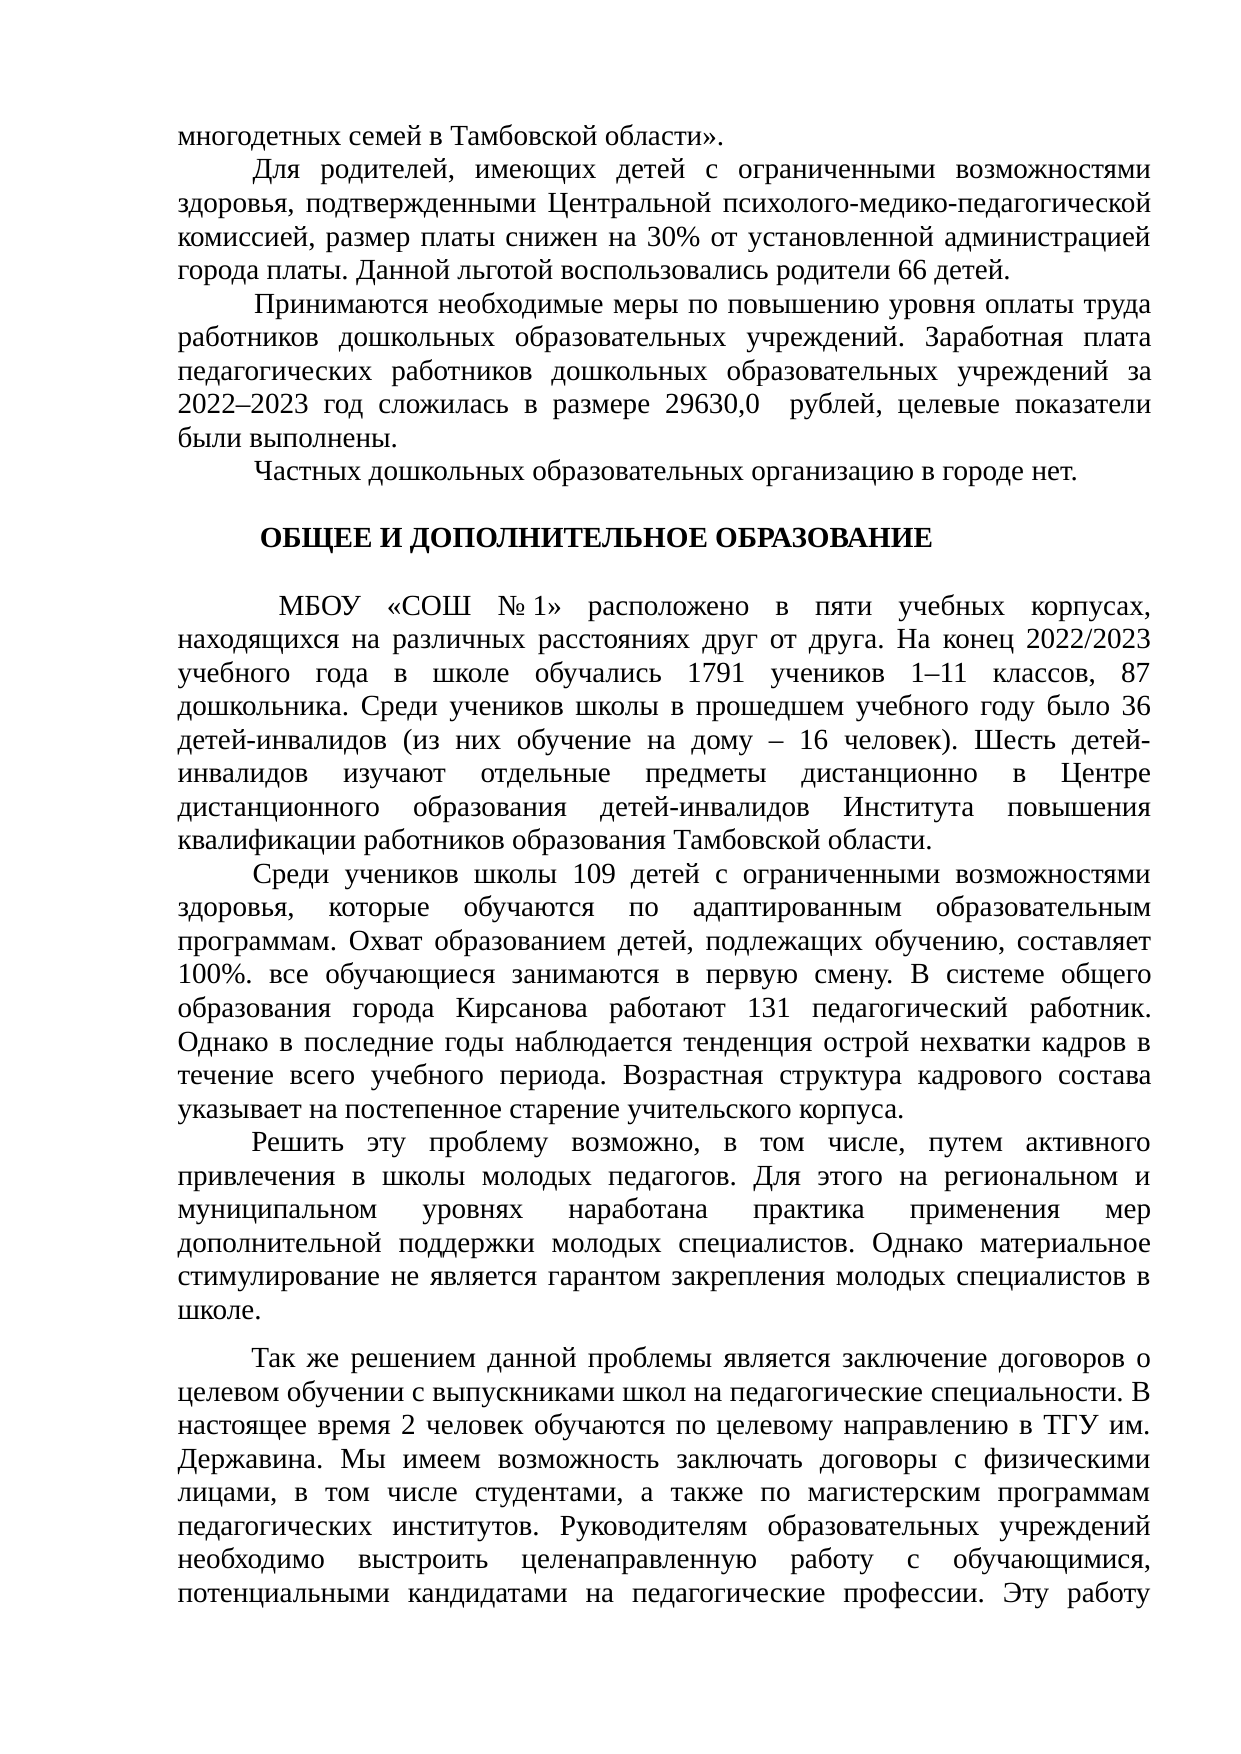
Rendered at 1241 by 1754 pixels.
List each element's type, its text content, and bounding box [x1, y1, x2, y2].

text МБОУ «СОШ № 1» расположено в пяти учебных корпусах, находящихся на различных расстояниях друг от друга. На конец 2022/2023 учебного года в школе обучались 1791 учеников 1–11 классов, 87 дошкольника. Среди учеников школы в прошедшем учебного году было 36 детей-инвалидов (из них обучение на дому – 16 человек). Шесть детей-инвалидов изучают отдельные предметы дистанционно в Центре дистанционного образования детей-инвалидов Института повышения квалификации работников образования Тамбовской области. [177, 588, 1152, 856]
text Принимаются необходимые меры по повышению уровня оплаты труда работников дошкольных образовательных учреждений. Заработная плата педагогических работников дошкольных образовательных учреждений за 2022–2023 год сложилась в размере 29630,0 рублей, целевые показатели были выполнены. [177, 286, 1152, 453]
text Для родителей, имеющих детей с ограниченными возможностями здоровья, подтвержденными Центральной психолого-медико-педагогической комиссией, размер платы снижен на 30% от установленной администрацией города платы. Данной льготой воспользовались родители 66 детей. [177, 152, 1152, 286]
text Частных дошкольных образовательных организацию в городе нет. [177, 453, 1152, 487]
text Так же решением данной проблемы является заключение договоров о целевом обучении с выпускниками школ на педагогические специальности. В настоящее время 2 человек обучаются по целевому направлению в ТГУ им. Державина. Мы имеем возможность заключать договоры с физическими лицами, в том числе студентами, а также по магистерским программам педагогических институтов. Руководителям образовательных учреждений необходимо выстроить целенаправленную работу с обучающимися, потенциальными кандидатами на педагогические профессии. Эту работу [177, 1340, 1152, 1608]
text Решить эту проблему возможно, в том числе, путем активного привлечения в школы молодых педагогов. Для этого на региональном и муниципальном уровнях наработана практика применения мер дополнительной поддержки молодых специалистов. Однако материальное стимулирование не является гарантом закрепления молодых специалистов в школе. [177, 1124, 1152, 1326]
text многодетных семей в Тамбовской области». [177, 118, 1152, 152]
text Среди учеников школы 109 детей с ограниченными возможностями здоровья, которые обучаются по адаптированным образовательным программам. Охват образованием детей, подлежащих обучению, составляет 100%. все обучающиеся занимаются в первую смену. В системе общего образования города Кирсанова работают 131 педагогический работник. Однако в последние годы наблюдается тенденция острой нехватки кадров в течение всего учебного периода. Возрастная структура кадрового состава указывает на постепенное старение учительского корпуса. [177, 856, 1152, 1124]
text ОБЩЕЕ И ДОПОЛНИТЕЛЬНОЕ ОБРАЗОВАНИЕ [177, 521, 1152, 554]
